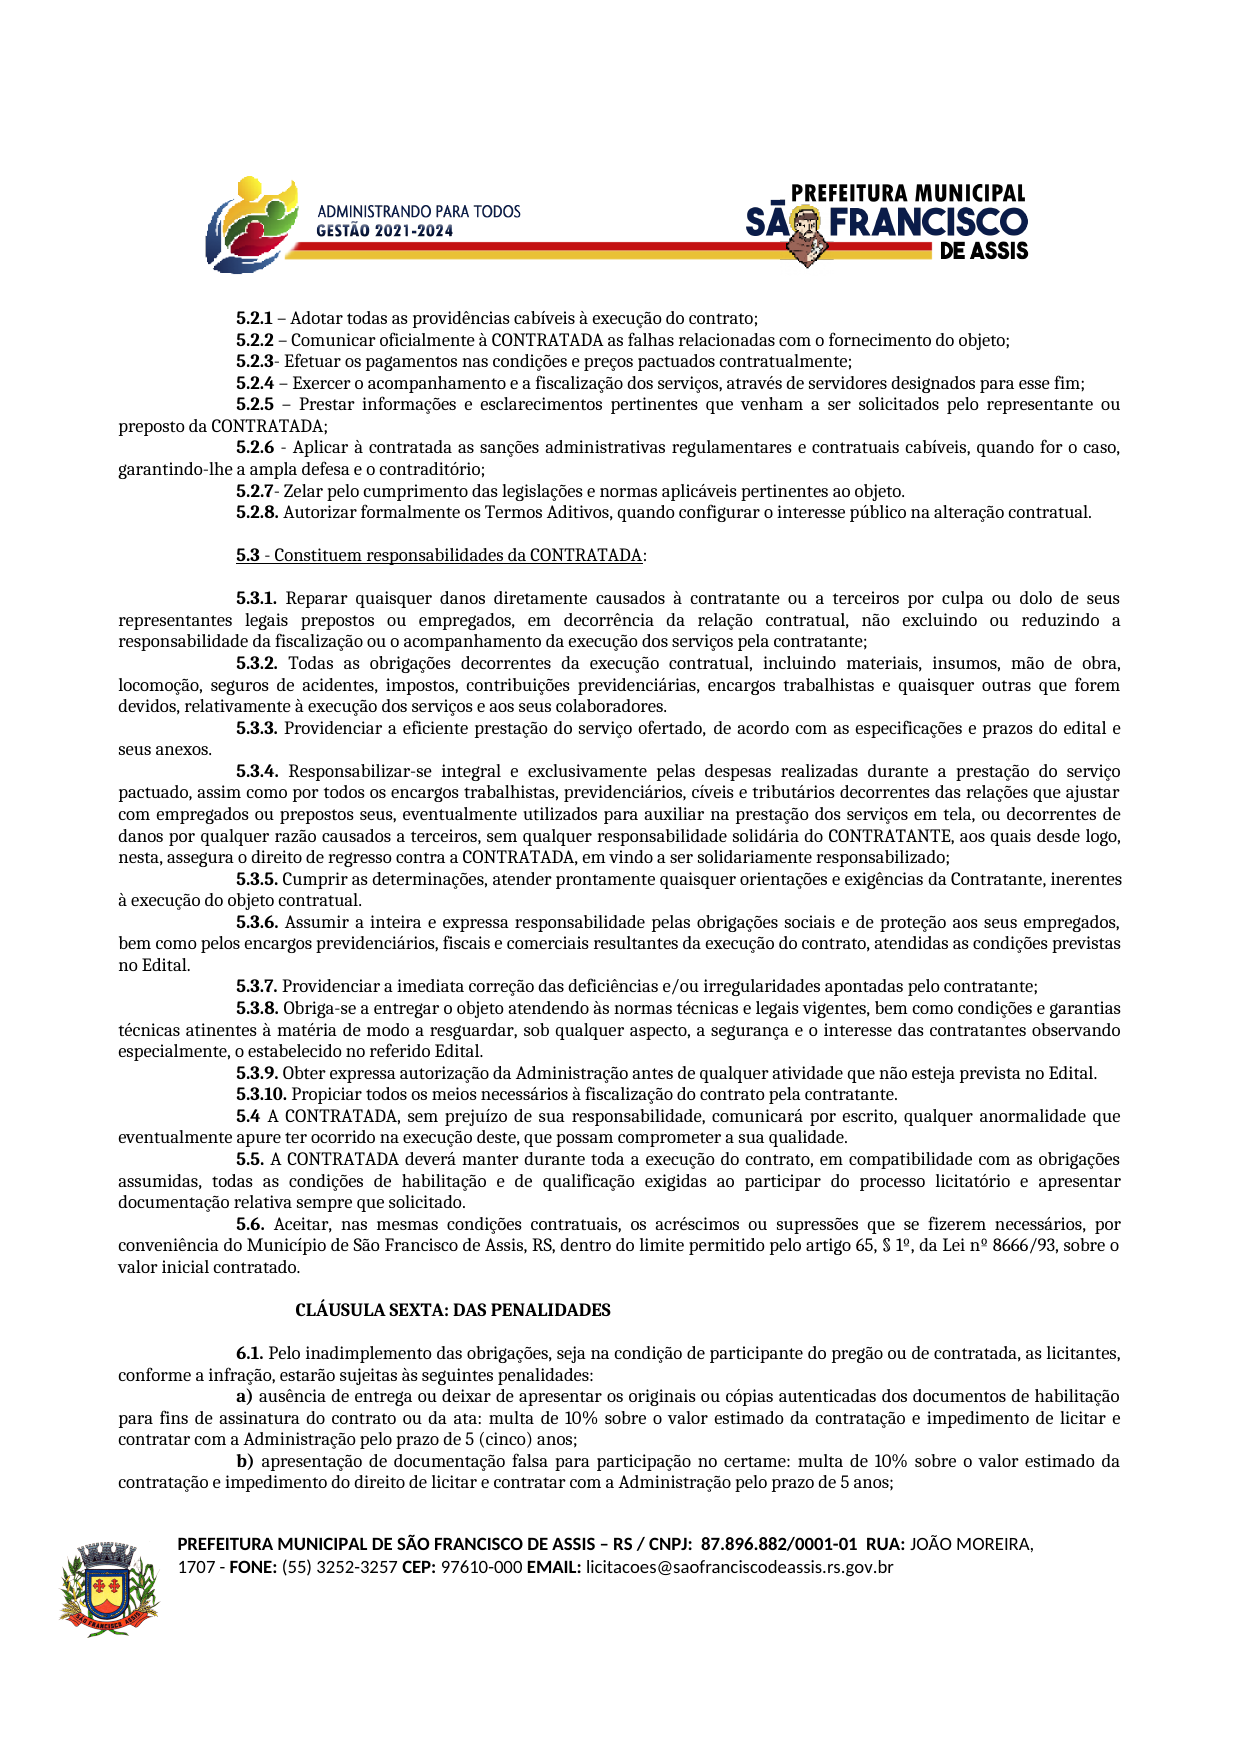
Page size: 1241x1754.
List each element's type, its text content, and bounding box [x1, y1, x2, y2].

text 5.3.7. Providenciar a imediata correção das deficiências e/ou irregularidades apontadas pelo contratante; [118, 976, 1122, 998]
text 5.3.9. Obter expressa autorização da Administração antes de qualquer atividade que não esteja prevista no Edital. [118, 1062, 1122, 1084]
text CLÁUSULA SEXTA: DAS PENALIDADES [118, 1299, 1122, 1321]
text 5.2.2 – Comunicar oficialmente à CONTRATADA as falhas relacionadas com o fornecimento do objeto; [118, 329, 1122, 351]
text 6.1. Pelo inadimplemento das obrigações, seja na condição de participante do pregão ou de contratada, as licitantes, conforme a infração, estarão sujeitas às seguintes penalidades: [118, 1343, 1122, 1386]
text 5.2.1 – Adotar todas as providências cabíveis à execução do contrato; [118, 308, 1122, 329]
text 5.3.6. Assumir a inteira e expressa responsabilidade pelas obrigações sociais e de proteção aos seus empregados, bem como pelos encargos previdenciários, fiscais e comerciais resultantes da execução do contrato, atendidas as condições previstas no Edital. [118, 911, 1122, 976]
text 5.2.3- Efetuar os pagamentos nas condições e preços pactuados contratualmente; [118, 351, 1122, 372]
text a) ausência de entrega ou deixar de apresentar os originais ou cópias autenticadas dos documentos de habilitação para fins de assinatura do contrato ou da ata: multa de 10% sobre o valor estimado da contratação e impedimento de licitar e contratar com a Administração pelo prazo de 5 (cinco) anos; [118, 1386, 1122, 1450]
text 5.3.3. Providenciar a eficiente prestação do serviço ofertado, de acordo com as especificações e prazos do edital e seus anexos. [118, 717, 1122, 760]
text 5.2.7- Zelar pelo cumprimento das legislações e normas aplicáveis pertinentes ao objeto. [118, 480, 1122, 502]
text b) apresentação de documentação falsa para participação no certame: multa de 10% sobre o valor estimado da contratação e impedimento do direito de licitar e contratar com a Administração pelo prazo de 5 anos; [118, 1450, 1122, 1493]
text 5.3.5. Cumprir as determinações, atender prontamente quaisquer orientações e exigências da Contratante, inerentes à execução do objeto contratual. [118, 868, 1122, 911]
text 5.2.6 - Aplicar à contratada as sanções administrativas regulamentares e contratuais cabíveis, quando for o caso, garantindo-lhe a ampla defesa e o contraditório; [118, 437, 1122, 480]
text 5.3.4. Responsabilizar-se integral e exclusivamente pelas despesas realizadas durante a prestação do serviço pactuado, assim como por todos os encargos trabalhistas, previdenciários, cíveis e tributários decorrentes das relações que ajustar com empregados ou prepostos seus, eventualmente utilizados para auxiliar na prestação dos serviços em tela, ou decorrentes de danos por qualquer razão causados a terceiros, sem qualquer responsabilidade solidária do CONTRATANTE, aos quais desde logo, nesta, assegura o direito de regresso contra a CONTRATADA, em vindo a ser solidariamente responsabilizado; [118, 760, 1122, 868]
text 5.3 - Constituem responsabilidades da CONTRATADA: [118, 545, 1122, 566]
text 5.2.4 – Exercer o acompanhamento e a fiscalização dos serviços, através de servidores designados para esse fim; [118, 372, 1122, 394]
text 5.4 A CONTRATADA, sem prejuízo de sua responsabilidade, comunicará por escrito, qualquer anormalidade que eventualmente apure ter ocorrido na execução deste, que possam comprometer a sua qualidade. [118, 1105, 1122, 1148]
text 5.6. Aceitar, nas mesmas condições contratuais, os acréscimos ou supressões que se fizerem necessários, por conveniência do Município de São Francisco de Assis, RS, dentro do limite permitido pelo artigo 65, § 1º, da Lei nº 8666/93, sobre o valor inicial contratado. [118, 1213, 1122, 1278]
text 5.2.8. Autorizar formalmente os Termos Aditivos, quando configurar o interesse público na alteração contratual. [118, 502, 1122, 523]
text 5.3.2. Todas as obrigações decorrentes da execução contratual, incluindo materiais, insumos, mão de obra, locomoção, seguros de acidentes, impostos, contribuições previdenciárias, encargos trabalhistas e quaisquer outras que forem devidos, relativamente à execução dos serviços e aos seus colaboradores. [118, 653, 1122, 717]
text 5.2.5 – Prestar informações e esclarecimentos pertinentes que venham a ser solicitados pelo representante ou preposto da CONTRATADA; [118, 394, 1122, 437]
text 5.3.8. Obriga-se a entregar o objeto atendendo às normas técnicas e legais vigentes, bem como condições e garantias técnicas atinentes à matéria de modo a resguardar, sob qualquer aspecto, a segurança e o interesse das contratantes observando especialmente, o estabelecido no referido Edital. [118, 998, 1122, 1062]
text 5.5. A CONTRATADA deverá manter durante toda a execução do contrato, em compatibilidade com as obrigações assumidas, todas as condições de habilitação e de qualificação exigidas ao participar do processo licitatório e apresentar documentação relativa sempre que solicitado. [118, 1148, 1122, 1213]
text 5.3.1. Reparar quaisquer danos diretamente causados à contratante ou a terceiros por culpa ou dolo de seus representantes legais prepostos ou empregados, em decorrência da relação contratual, não excluindo ou reduzindo a responsabilidade da fiscalização ou o acompanhamento da execução dos serviços pela contratante; [118, 588, 1122, 653]
text 5.3.10. Propiciar todos os meios necessários à fiscalização do contrato pela contratante. [118, 1084, 1122, 1105]
